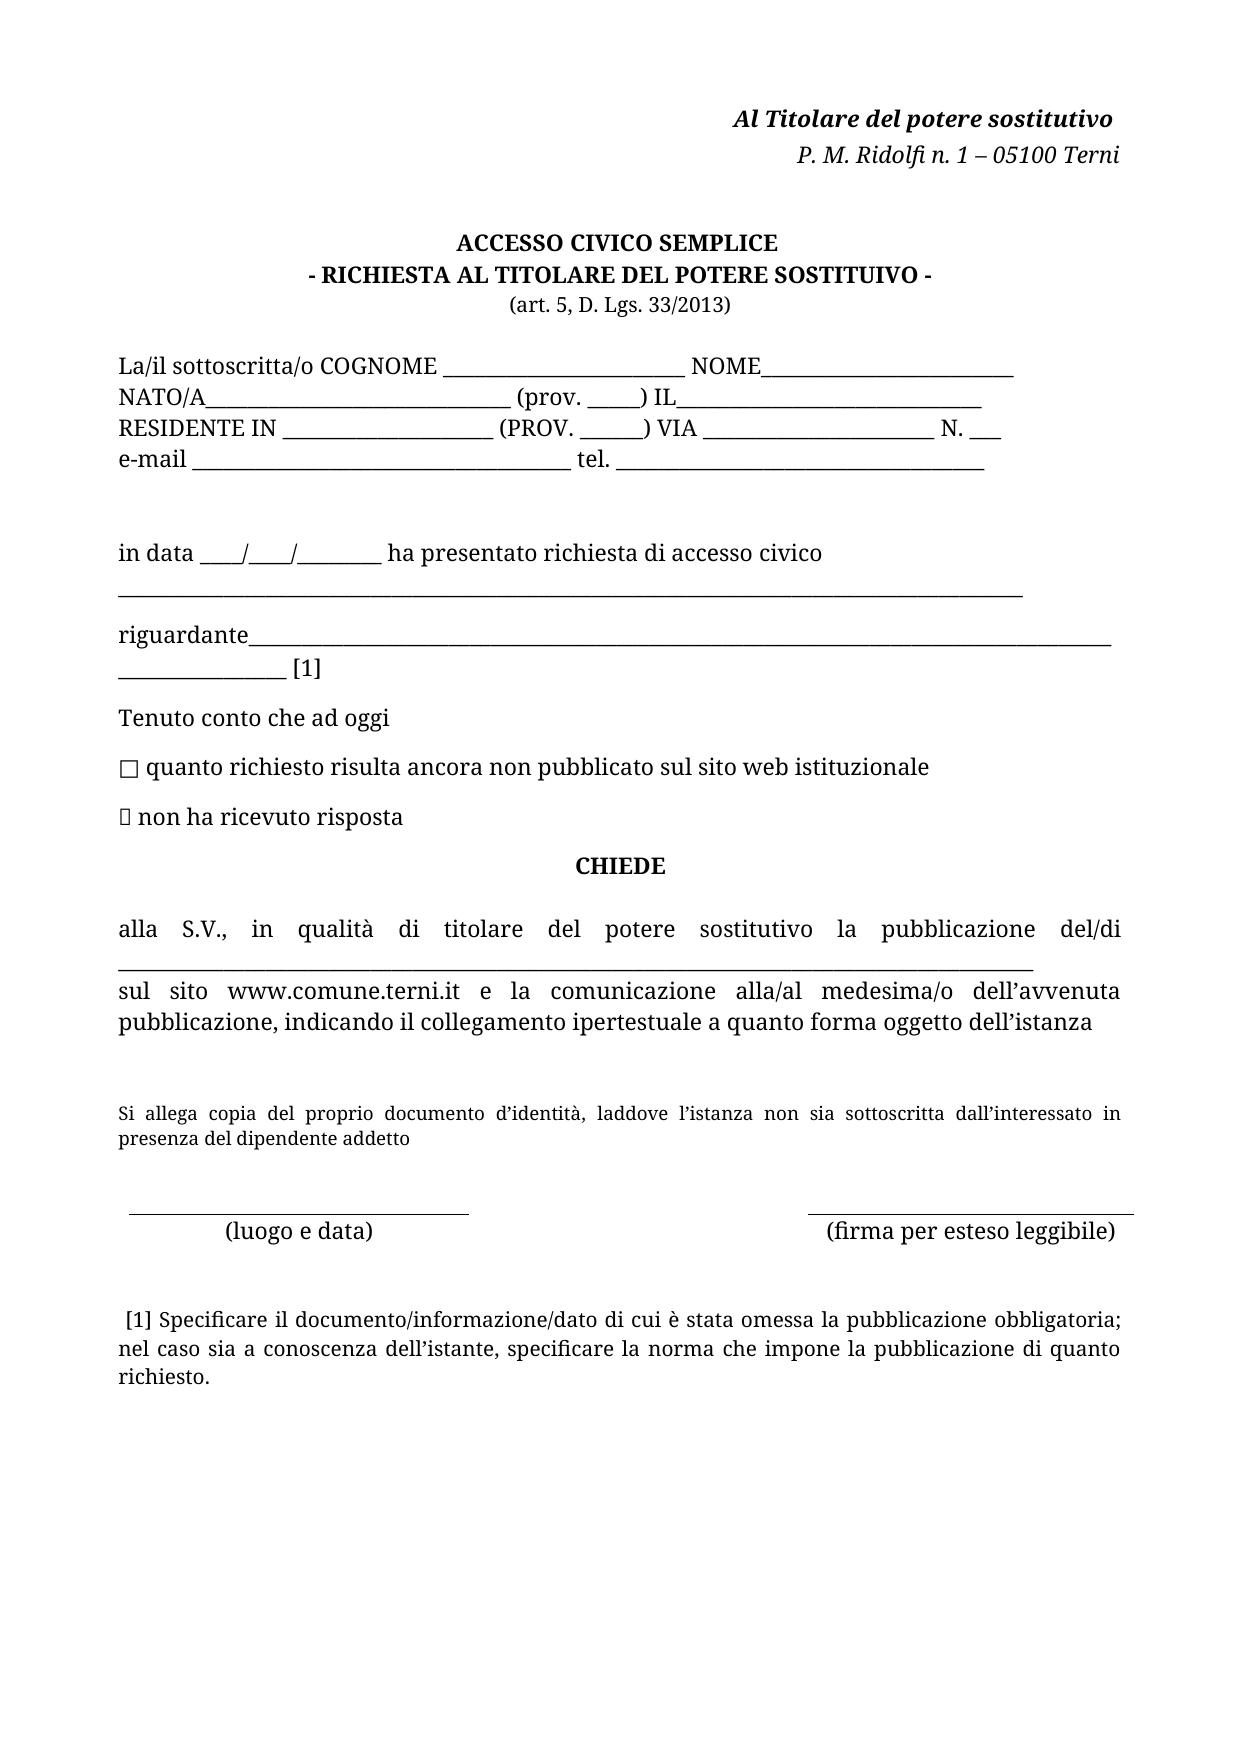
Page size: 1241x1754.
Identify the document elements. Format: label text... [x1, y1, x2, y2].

text alla S.V., in qualità di titolare del potere sostitutivo la pubblicazione del/di _______________________________________________________________________________________ [118, 913, 1122, 975]
text sul sito www.comune.terni.it e la comunicazione alla/al medesima/o dell’avvenuta pubblicazione, indicando il collegamento ipertestuale a quanto forma oggetto dell’istanza [118, 975, 1122, 1038]
text La/il sottoscritta/o COGNOME _______________________ NOME________________________ [118, 349, 1122, 381]
text - RICHIESTA AL TITOLARE DEL POTERE SOSTITUIVO - [118, 259, 1122, 290]
table_header [469, 1183, 808, 1214]
text in data ____/____/________ ha presentato richiesta di accesso civico ______________________________________________________________________________________ [118, 537, 1122, 601]
text ACCESSO CIVICO SEMPLICE [118, 227, 1122, 259]
text P. M. Ridolfi n. 1 – 05100 Terni [118, 139, 1122, 171]
text riguardante__________________________________________________________________________________________________ [1] [118, 619, 1122, 683]
table_cell (firma per esteso leggibile) [808, 1215, 1133, 1246]
text Si allega copia del proprio documento d’identità, laddove l’istanza non sia sottoscritta dall’interessato in presenza del dipendente addetto [118, 1100, 1122, 1151]
text RESIDENTE IN ____________________ (PROV. ______) VIA ______________________ N. ___ [118, 412, 1122, 443]
table_header [808, 1183, 1133, 1214]
text Tenuto conto che ad oggi [118, 702, 1122, 733]
table_header [129, 1183, 469, 1214]
table_cell [469, 1214, 808, 1246]
text □ quanto richiesto risulta ancora non pubblicato sul sito web istituzionale [118, 751, 1122, 782]
text Al Titolare del potere sostitutivo [118, 103, 1122, 135]
text CHIEDE [118, 850, 1122, 881]
text (art. 5, D. Lgs. 33/2013) [118, 290, 1122, 318]
text NATO/A_____________________________ (prov. _____) IL_____________________________ [118, 381, 1122, 412]
text [1] Specificare il documento/informazione/dato di cui è stata omessa la pubblicazione obbligatoria; nel caso sia a conoscenza dell’istante, specificare la norma che impone la pubblicazione di quanto richiesto. [118, 1306, 1122, 1391]
text e-mail ____________________________________ tel. ___________________________________ [118, 443, 1122, 474]
table_cell (luogo e data) [129, 1215, 469, 1246]
text  non ha ricevuto risposta [118, 801, 1122, 832]
